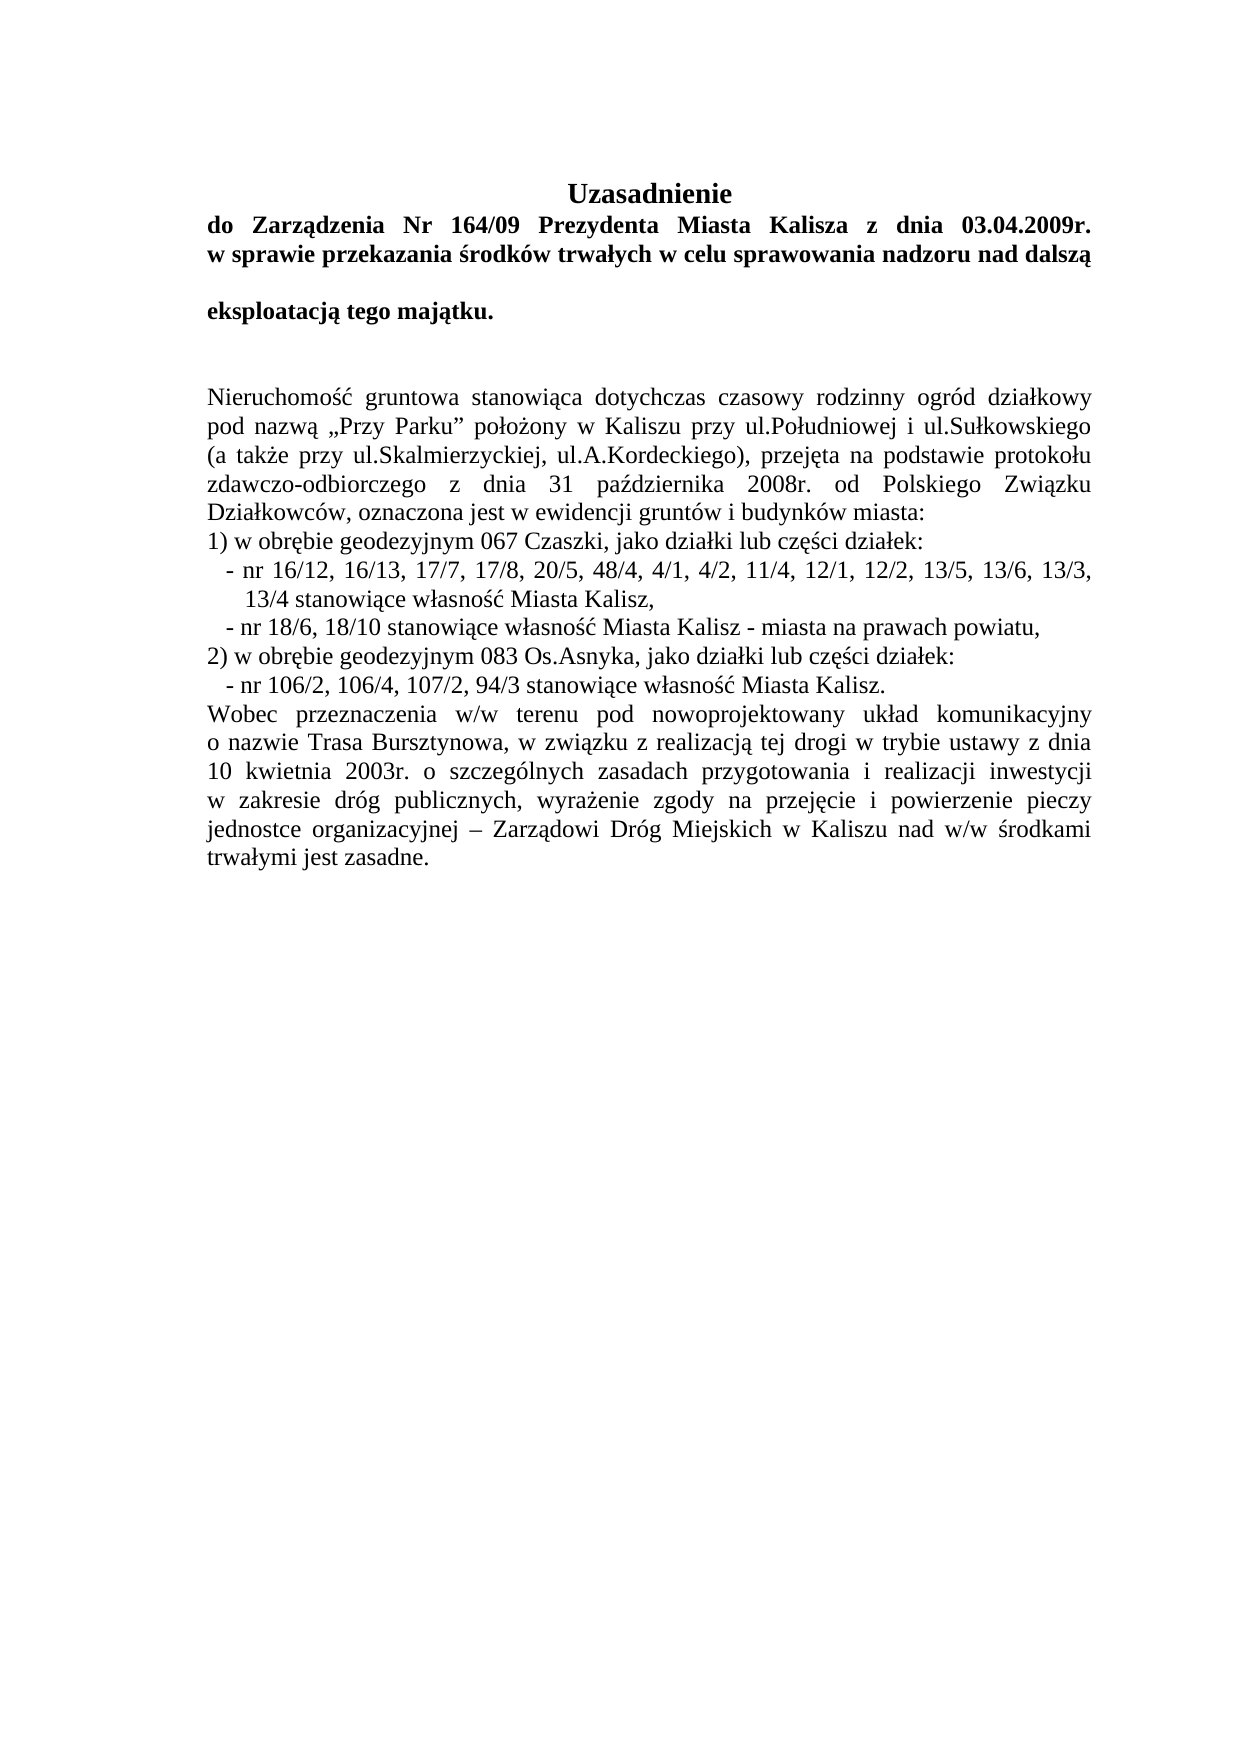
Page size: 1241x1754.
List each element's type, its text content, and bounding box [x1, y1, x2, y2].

text - nr 106/2, 106/4, 107/2, 94/3 stanowiące własność Miasta Kalisz. [226, 670, 1092, 699]
text Uzasadnienie [207, 176, 1092, 210]
text 2) w obrębie geodezyjnym 083 Os.Asnyka, jako działki lub części działek: [207, 641, 1092, 670]
text 1) w obrębie geodezyjnym 067 Czaszki, jako działki lub części działek: [207, 526, 1092, 555]
text Wobec przeznaczenia w/w terenu pod nowoprojektowany układ komunikacyjny o nazwie Trasa Bursztynowa, w związku z realizacją tej drogi w trybie ustawy z dnia 10 kwietnia 2003r. o szczególnych zasadach przygotowania i realizacji inwestycji w zakresie dróg publicznych, wyrażenie zgody na przejęcie i powierzenie pieczy jednostce organizacyjnej – Zarządowi Dróg Miejskich w Kaliszu nad w/w środkami trwałymi jest zasadne. [207, 699, 1092, 871]
text Nieruchomość gruntowa stanowiąca dotychczas czasowy rodzinny ogród działkowy pod nazwą „Przy Parku” położony w Kaliszu przy ul.Południowej i ul.Sułkowskiego (a także przy ul.Skalmierzyckiej, ul.A.Kordeckiego), przejęta na podstawie protokołu zdawczo-odbiorczego z dnia 31 października 2008r. od Polskiego Związku Działkowców, oznaczona jest w ewidencji gruntów i budynków miasta: [207, 382, 1092, 526]
text - nr 16/12, 16/13, 17/7, 17/8, 20/5, 48/4, 4/1, 4/2, 11/4, 12/1, 12/2, 13/5, 13/6, 13/3, 13/4 stanowiące własność Miasta Kalisz, [226, 555, 1092, 612]
text do Zarządzenia Nr 164/09 Prezydenta Miasta Kalisza z dnia 03.04.2009r. w sprawie przekazania środków trwałych w celu sprawowania nadzoru nad dalszą eksploatacją tego majątku. [207, 210, 1092, 325]
text - nr 18/6, 18/10 stanowiące własność Miasta Kalisz - miasta na prawach powiatu, [226, 612, 1092, 641]
